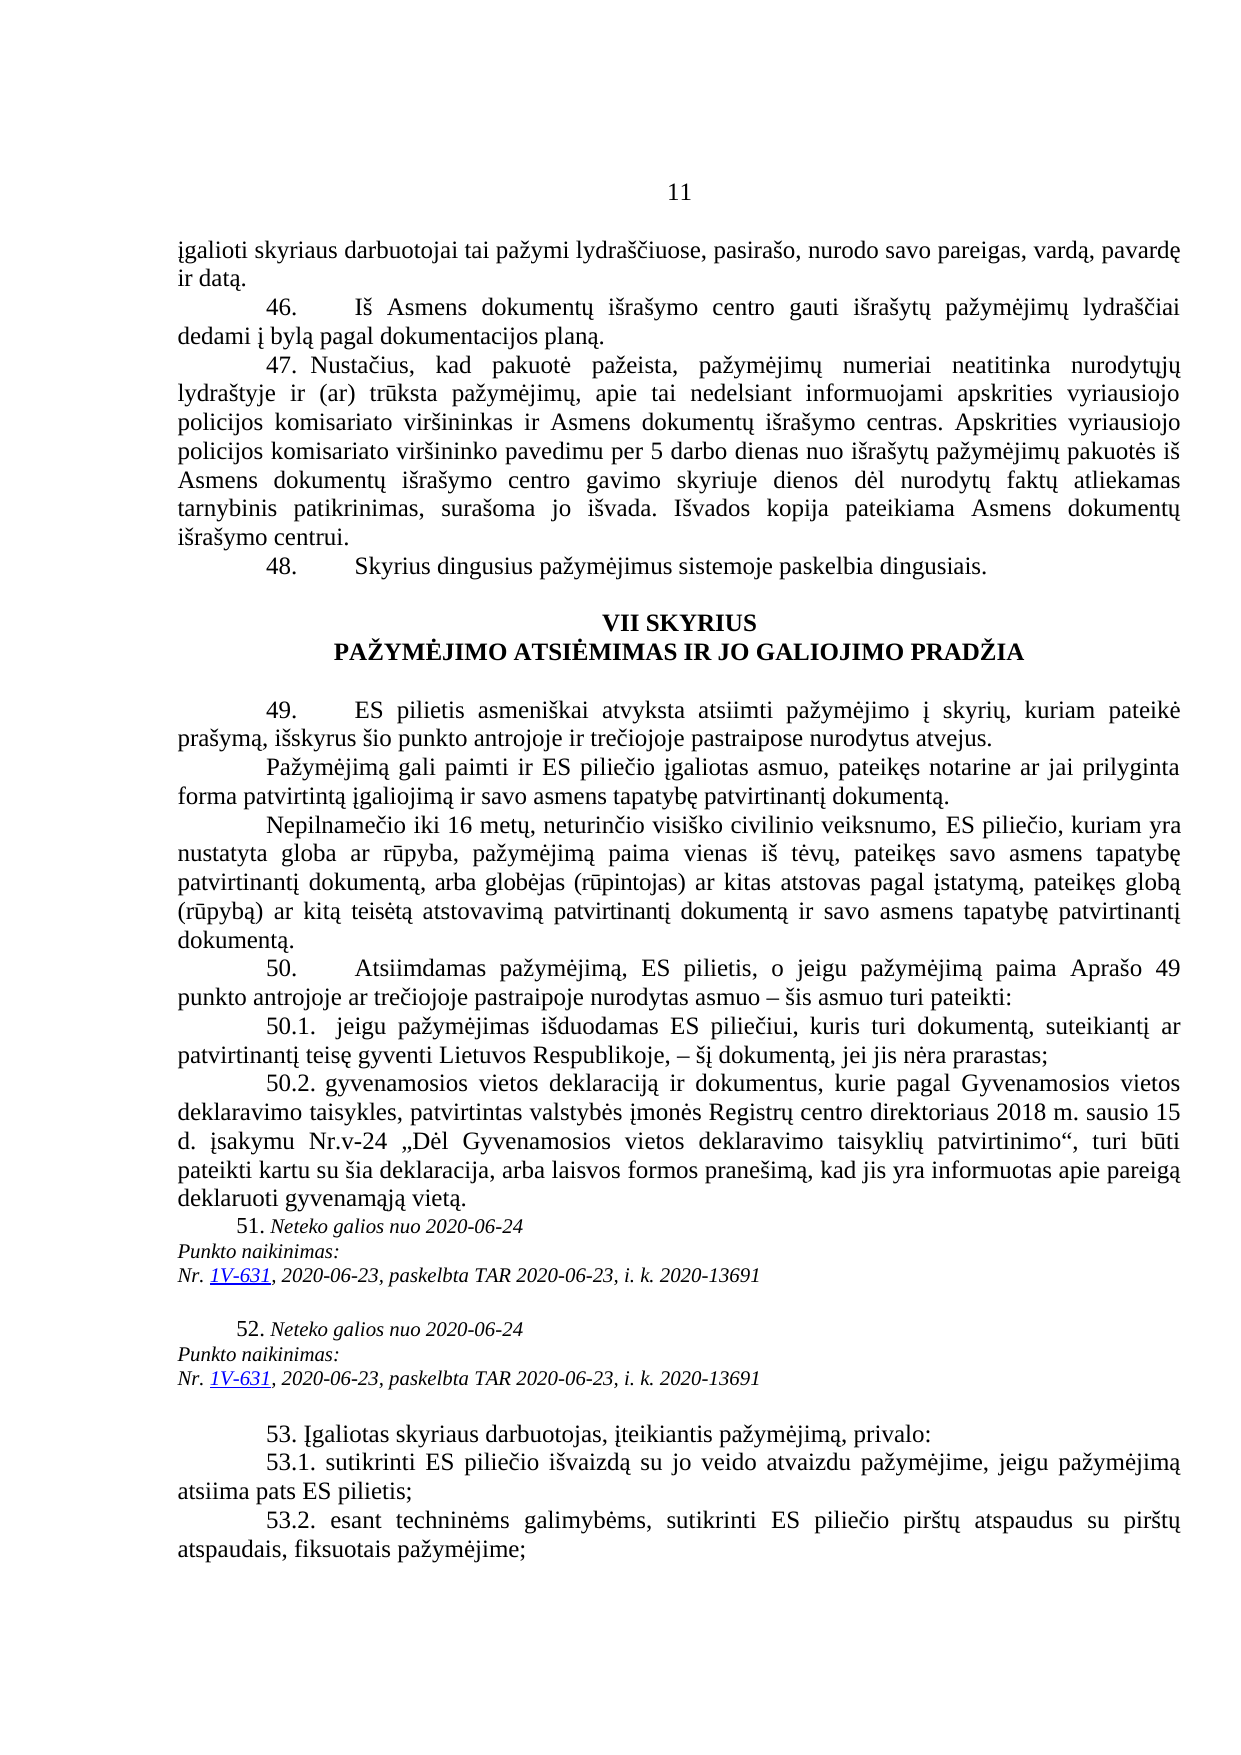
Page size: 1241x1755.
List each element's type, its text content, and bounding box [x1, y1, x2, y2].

text 51. Neteko galios nuo 2020-06-24 [177, 1212, 1181, 1238]
text Pažymėjimą gali paimti ir ES piliečio įgaliotas asmuo, pateikęs notarine ar jai prilyginta forma patvirtintą įgaliojimą ir savo asmens tapatybę patvirtinantį dokumentą. [177, 752, 1181, 810]
text 50.1. jeigu pažymėjimas išduodamas ES piliečiui, kuris turi dokumentą, suteikiantį ar patvirtinantį teisę gyventi Lietuvos Respublikoje, – šį dokumentą, jei jis nėra prarastas; [177, 1011, 1181, 1068]
text 48. Skyrius dingusius pažymėjimus sistemoje paskelbia dingusiais. [177, 551, 1181, 580]
text 53. Įgaliotas skyriaus darbuotojas, įteikiantis pažymėjimą, privalo: [177, 1419, 1181, 1447]
text 46. Iš Asmens dokumentų išrašymo centro gauti išrašytų pažymėjimų lydraščiai dedami į bylą pagal dokumentacijos planą. [177, 292, 1181, 350]
text 47. Nustačius, kad pakuotė pažeista, pažymėjimų numeriai neatitinka nurodytųjų lydraštyje ir (ar) trūksta pažymėjimų, apie tai nedelsiant informuojami apskrities vyriausiojo policijos komisariato viršininkas ir Asmens dokumentų išrašymo centras. Apskrities vyriausiojo policijos komisariato viršininko pavedimu per 5 darbo dienas nuo išrašytų pažymėjimų pakuotės iš Asmens dokumentų išrašymo centro gavimo skyriuje dienos dėl nurodytų faktų atliekamas tarnybinis patikrinimas, surašoma jo išvada. Išvados kopija pateikiama Asmens dokumentų išrašymo centrui. [177, 350, 1181, 551]
text Nepilnamečio iki 16 metų, neturinčio visiško civilinio veiksnumo, ES piliečio, kuriam yra nustatyta globa ar rūpyba, pažymėjimą paima vienas iš tėvų, pateikęs savo asmens tapatybę patvirtinantį dokumentą, arba globėjas (rūpintojas) ar kitas atstovas pagal įstatymą, pateikęs globą (rūpybą) ar kitą teisėtą atstovavimą patvirtinantį dokumentą ir savo asmens tapatybę patvirtinantį dokumentą. [177, 810, 1181, 953]
text 52. Neteko galios nuo 2020-06-24 [177, 1315, 1181, 1342]
text Punkto naikinimas: [177, 1342, 1181, 1366]
text 49. ES pilietis asmeniškai atvyksta atsiimti pažymėjimo į skyrių, kuriam pateikė prašymą, išskyrus šio punkto antrojoje ir trečiojoje pastraipose nurodytus atvejus. [177, 695, 1181, 752]
text 50.2. gyvenamosios vietos deklaraciją ir dokumentus, kurie pagal Gyvenamosios vietos deklaravimo taisykles, patvirtintas valstybės įmonės Registrų centro direktoriaus 2018 m. sausio 15 d. įsakymu Nr.v-24 „Dėl Gyvenamosios vietos deklaravimo taisyklių patvirtinimo“, turi būti pateikti kartu su šia deklaracija, arba laisvos formos pranešimą, kad jis yra informuotas apie pareigą deklaruoti gyvenamąją vietą. [177, 1068, 1181, 1212]
text 53.1. sutikrinti ES piliečio išvaizdą su jo veido atvaizdu pažymėjime, jeigu pažymėjimą atsiima pats ES pilietis; [177, 1447, 1181, 1505]
text 50. Atsiimdamas pažymėjimą, ES pilietis, o jeigu pažymėjimą paima Aprašo 49 punkto antrojoje ar trečiojoje pastraipoje nurodytas asmuo – šis asmuo turi pateikti: [177, 953, 1181, 1011]
text Punkto naikinimas: [177, 1238, 1181, 1263]
text Nr. 1V-631, 2020-06-23, paskelbta TAR 2020-06-23, i. k. 2020-13691 [177, 1366, 1181, 1390]
text pažymėjimo ATSIĖMIMAS IR JO GALIOJIMO PRADŽIA [177, 637, 1181, 666]
text VII skyrius [177, 608, 1181, 637]
text 53.2. esant techninėms galimybėms, sutikrinti ES piliečio pirštų atspaudus su pirštų atspaudais, fiksuotais pažymėjime; [177, 1505, 1181, 1562]
text įgalioti skyriaus darbuotojai tai pažymi lydraščiuose, pasirašo, nurodo savo pareigas, vardą, pavardę ir datą. [177, 235, 1181, 292]
text Nr. 1V-631, 2020-06-23, paskelbta TAR 2020-06-23, i. k. 2020-13691 [177, 1263, 1181, 1287]
